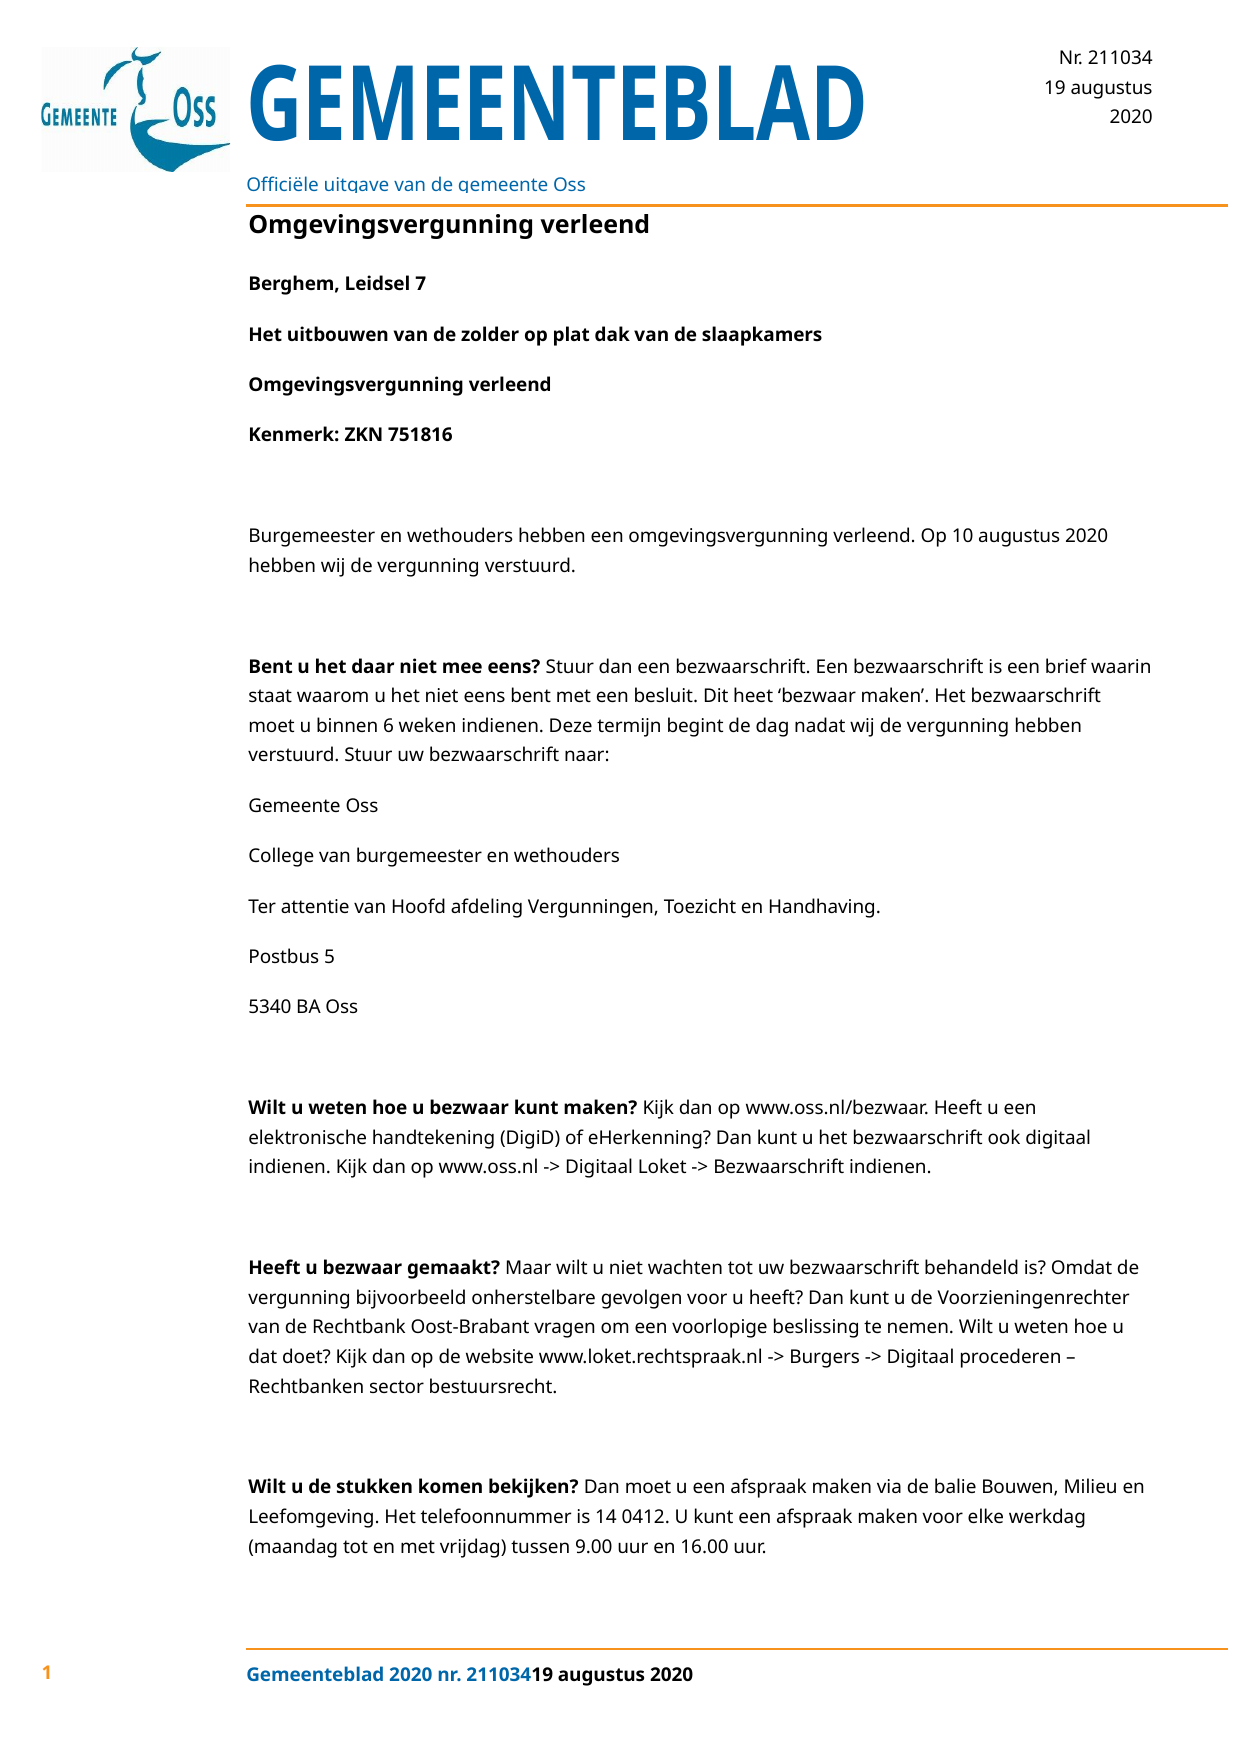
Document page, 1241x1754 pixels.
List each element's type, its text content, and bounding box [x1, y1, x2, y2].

text Omgevingsvergunning verleend [248, 207, 1152, 241]
text Wilt u de stukken komen bekijken? Dan moet u een afspraak maken via de balie Bouwen, Milieu en Leefomgeving. Het telefoonnummer is 14 0412. U kunt een afspraak maken voor elke werkdag (maandag tot en met vrijdag) tussen 9.00 uur en 16.00 uur. [248, 1474, 1152, 1558]
picture [41, 47, 231, 172]
text Het uitbouwen van de zolder op plat dak van de slaapkamers [248, 321, 1152, 346]
text Wilt u weten hoe u bezwaar kunt maken? Kijk dan op www.oss.nl/bezwaar. Heeft u een elektronische handtekening (DigiD) of eHerkenning? Dan kunt u het bezwaarschrift ook digitaal indienen. Kijk dan op www.oss.nl -> Digitaal Loket -> Bezwaarschrift indienen. [248, 1094, 1152, 1179]
text Gemeente Oss [248, 792, 1152, 818]
text 5340 BA Oss [248, 994, 1152, 1019]
text Heeft u bezwaar gemaakt? Maar wilt u niet wachten tot uw bezwaarschrift behandeld is? Omdat de vergunning bijvoorbeeld onherstelbare gevolgen voor u heeft? Dan kunt u de Voorzieningenrechter van de Rechtbank Oost-Brabant vragen om een voorlopige beslissing te nemen. Wilt u weten hoe u dat doet? Kijk dan op de website www.loket.rechtspraak.nl -> Burgers -> Digitaal procederen – Rechtbanken sector bestuursrecht. [248, 1254, 1152, 1398]
text College van burgemeester en wethouders [248, 842, 1152, 868]
text Bent u het daar niet mee eens? Stuur dan een bezwaarschrift. Een bezwaarschrift is een brief waarin staat waarom u het niet eens bent met een besluit. Dit heet ‘bezwaar maken’. Het bezwaarschrift moet u binnen 6 weken indienen. Deze termijn begint de dag nadat wij de vergunning hebben verstuurd. Stuur uw bezwaarschrift naar: [248, 653, 1152, 767]
text Postbus 5 [248, 943, 1152, 969]
text Burgemeester en wethouders hebben een omgevingsvergunning verleend. Op 10 augustus 2020 hebben wij de vergunning verstuurd. [248, 522, 1152, 578]
text Berghem, Leidsel 7 [248, 270, 1152, 296]
text Ter attentie van Hoofd afdeling Vergunningen, Toezicht en Handhaving. [248, 893, 1152, 918]
text Kenmerk: ZKN 751816 [248, 422, 1152, 447]
text Omgevingsvergunning verleend [248, 371, 1152, 397]
